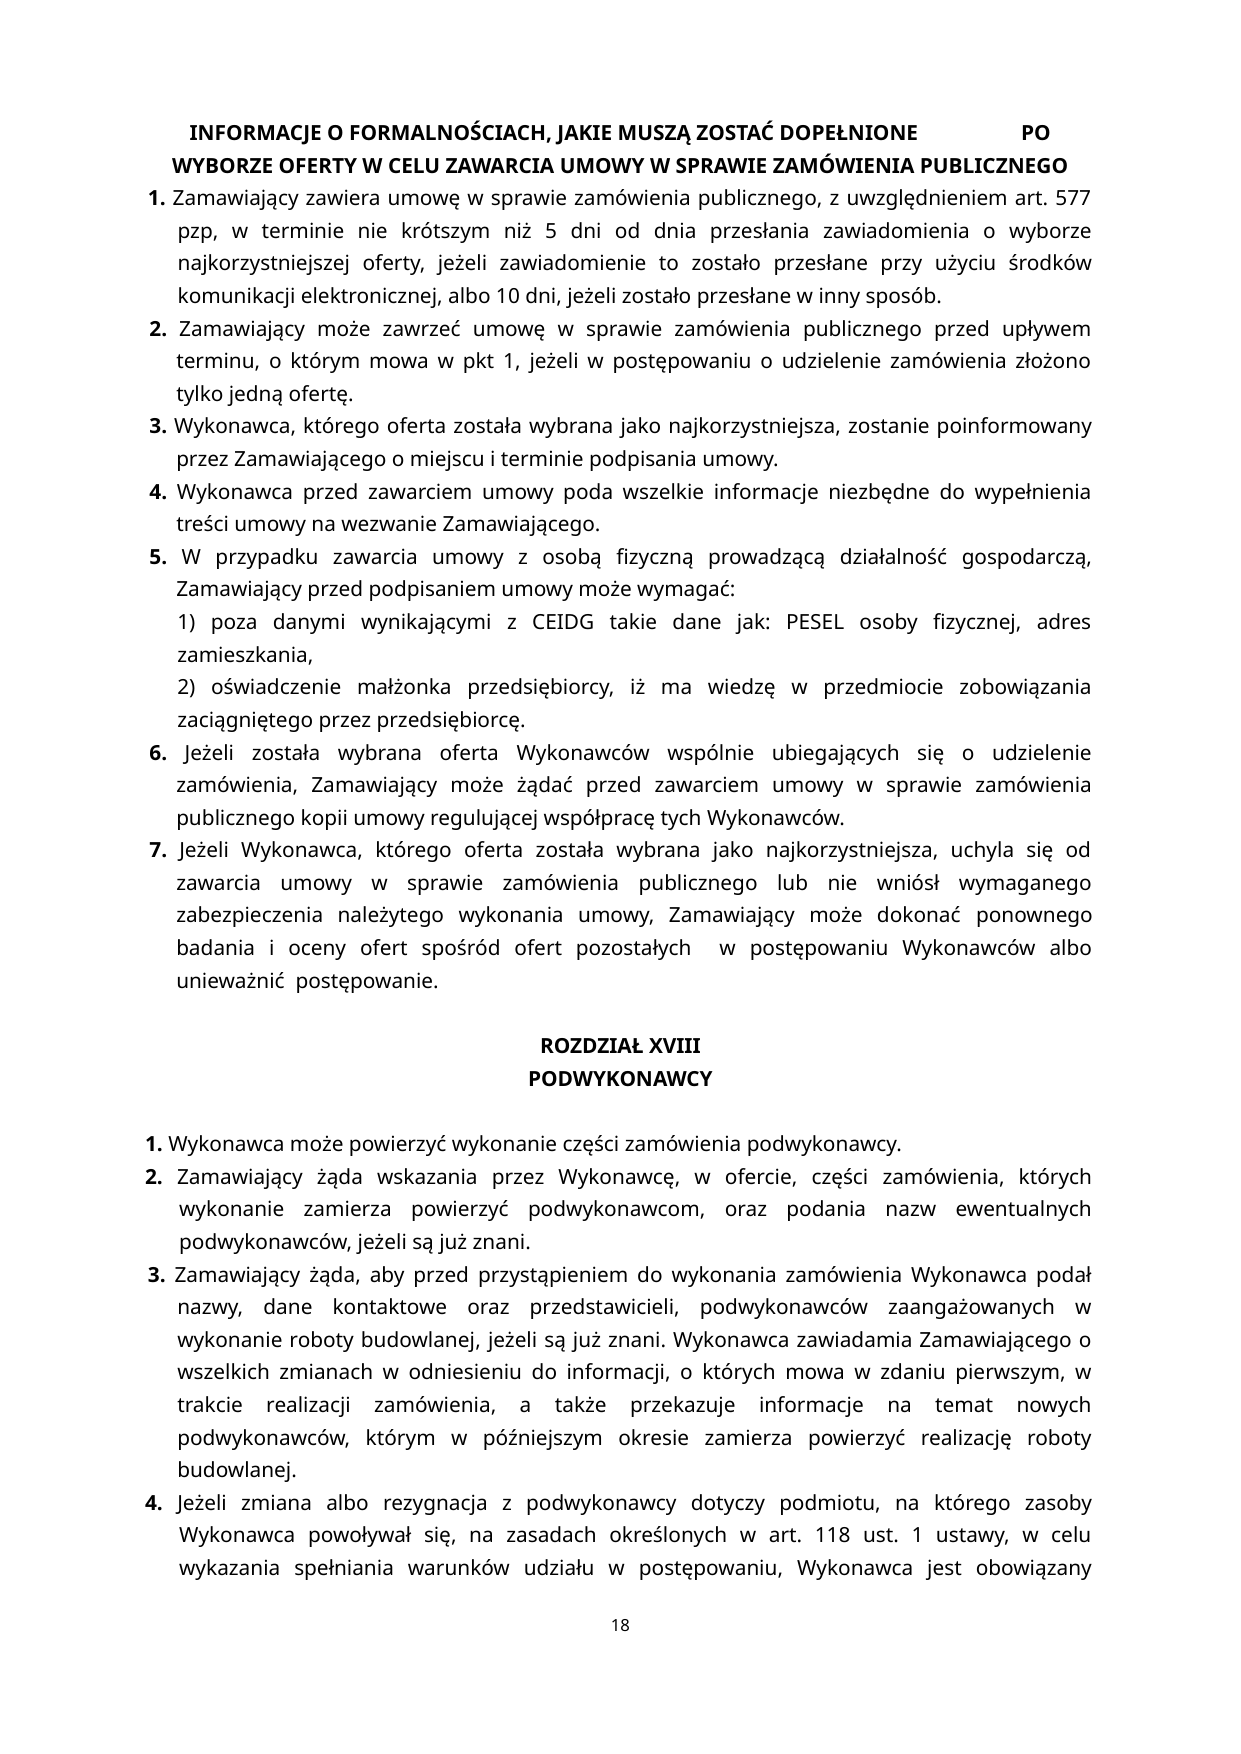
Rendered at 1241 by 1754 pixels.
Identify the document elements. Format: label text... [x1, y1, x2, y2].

text ROZDZIAŁ XVIII [148, 1031, 1093, 1060]
text 1. Wykonawca może powierzyć wykonanie części zamówienia podwykonawcy. [145, 1129, 1093, 1158]
text PODWYKONAWCY [148, 1064, 1093, 1092]
text 5. W przypadku zawarcia umowy z osobą fizyczną prowadzącą działalność gospodarczą, Zamawiający przed podpisaniem umowy może wymagać: [149, 542, 1093, 603]
text 4. Wykonawca przed zawarciem umowy poda wszelkie informacje niezbędne do wypełnienia treści umowy na wezwanie Zamawiającego. [149, 477, 1093, 538]
text 2. Zamawiający żąda wskazania przez Wykonawcę, w ofercie, części zamówienia, których wykonanie zamierza powierzyć podwykonawcom, oraz podania nazw ewentualnych podwykonawców, jeżeli są już znani. [145, 1162, 1093, 1256]
text 2) oświadczenie małżonka przedsiębiorcy, iż ma wiedzę w przedmiocie zobowiązania zaciągniętego przez przedsiębiorcę. [177, 672, 1093, 733]
text 2. Zamawiający może zawrzeć umowę w sprawie zamówienia publicznego przed upływem terminu, o którym mowa w pkt 1, jeżeli w postępowaniu o udzielenie zamówienia złożono tylko jedną ofertę. [149, 314, 1093, 407]
text 6. Jeżeli została wybrana oferta Wykonawców wspólnie ubiegających się o udzielenie zamówienia, Zamawiający może żądać przed zawarciem umowy w sprawie zamówienia publicznego kopii umowy regulującej współpracę tych Wykonawców. [149, 738, 1093, 831]
text 1) poza danymi wynikającymi z CEIDG takie dane jak: PESEL osoby fizycznej, adres zamieszkania, [177, 607, 1093, 668]
text 4. Jeżeli zmiana albo rezygnacja z podwykonawcy dotyczy podmiotu, na którego zasoby Wykonawca powoływał się, na zasadach określonych w art. 118 ust. 1 ustawy, w celu wykazania spełniania warunków udziału w postępowaniu, Wykonawca jest obowiązany [145, 1488, 1093, 1582]
text 3. Wykonawca, którego oferta została wybrana jako najkorzystniejsza, zostanie poinformowany przez Zamawiającego o miejscu i terminie podpisania umowy. [149, 412, 1093, 473]
text 3. Zamawiający żąda, aby przed przystąpieniem do wykonania zamówienia Wykonawca podał nazwy, dane kontaktowe oraz przedstawicieli, podwykonawców zaangażowanych w wykonanie roboty budowlanej, jeżeli są już znani. Wykonawca zawiadamia Zamawiającego o wszelkich zmianach w odniesieniu do informacji, o których mowa w zdaniu pierwszym, w trakcie realizacji zamówienia, a także przekazuje informacje na temat nowych podwykonawców, którym w późniejszym okresie zamierza powierzyć realizację roboty budowlanej. [148, 1260, 1093, 1484]
text 7. Jeżeli Wykonawca, którego oferta została wybrana jako najkorzystniejsza, uchyla się od zawarcia umowy w sprawie zamówienia publicznego lub nie wniósł wymaganego zabezpieczenia należytego wykonania umowy, Zamawiający może dokonać ponownego badania i oceny ofert spośród ofert pozostałych w postępowaniu Wykonawców albo unieważnić postępowanie. [149, 835, 1093, 994]
text 1. Zamawiający zawiera umowę w sprawie zamówienia publicznego, z uwzględnieniem art. 577 pzp, w terminie nie krótszym niż 5 dni od dnia przesłania zawiadomienia o wyborze najkorzystniejszej oferty, jeżeli zawiadomienie to zostało przesłane przy użyciu środków komunikacji elektronicznej, albo 10 dni, jeżeli zostało przesłane w inny sposób. [148, 183, 1093, 309]
text INFORMACJE O FORMALNOŚCIACH, JAKIE MUSZĄ ZOSTAĆ DOPEŁNIONE PO WYBORZE OFERTY W CELU ZAWARCIA UMOWY W SPRAWIE ZAMÓWIENIA PUBLICZNEGO [148, 118, 1093, 179]
